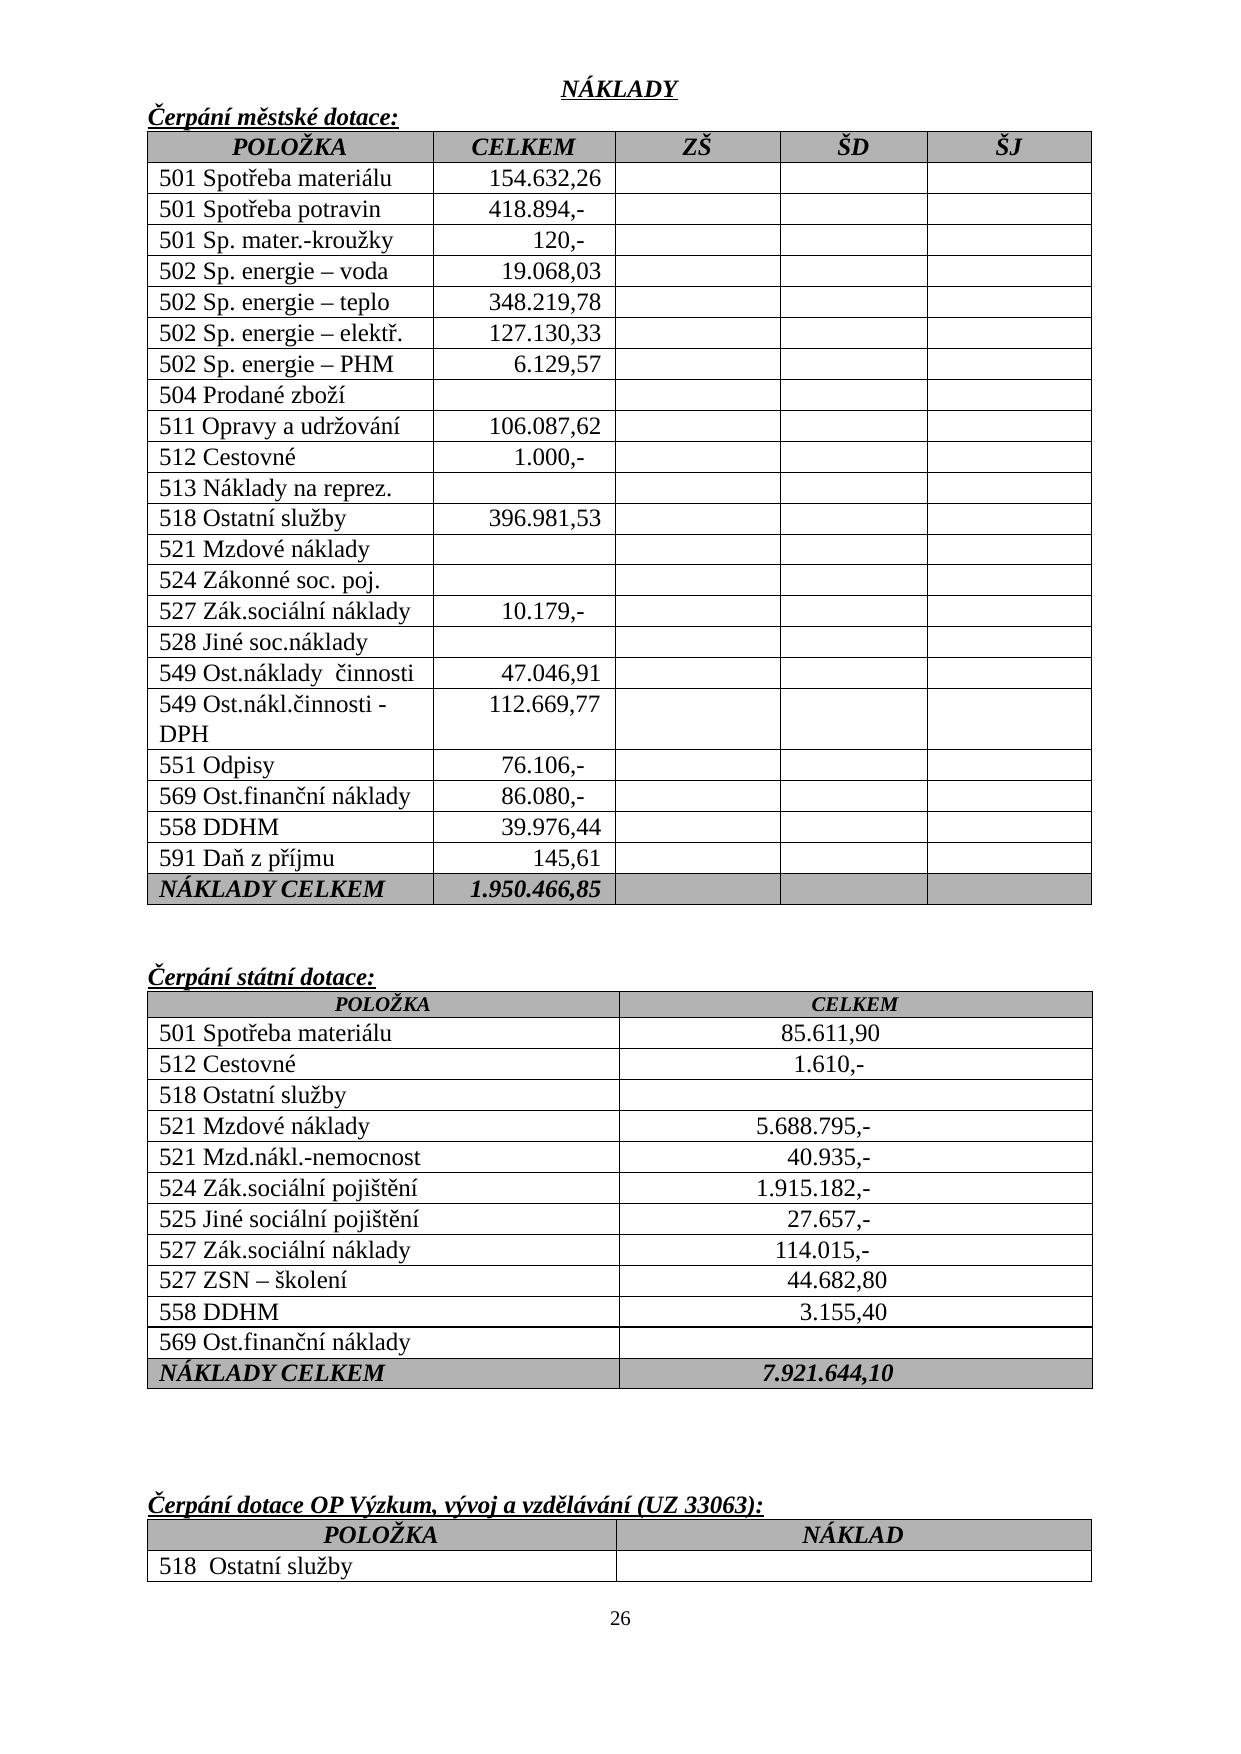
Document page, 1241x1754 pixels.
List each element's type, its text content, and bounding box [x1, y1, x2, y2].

table_cell [928, 380, 1091, 410]
table_cell [781, 812, 927, 842]
table_cell [616, 658, 780, 688]
table_cell [781, 256, 927, 286]
table_cell 47.046,91 [434, 658, 615, 688]
table_cell [781, 843, 927, 873]
table_cell [616, 874, 780, 904]
table_cell [781, 750, 927, 780]
table_cell [616, 225, 780, 255]
table_cell [620, 1328, 1092, 1357]
table_cell [928, 535, 1091, 564]
table_cell [781, 442, 927, 472]
table_cell 145,61 [434, 843, 615, 873]
table_cell 396.981,53 [434, 504, 615, 533]
table_cell [616, 473, 780, 502]
table_cell 513 Náklady na reprez. [148, 473, 433, 502]
table_cell [781, 627, 927, 657]
table_header NÁKLAD [617, 1520, 1091, 1550]
table_cell [781, 163, 927, 193]
table_cell 504 Prodané zboží [148, 380, 433, 410]
table_cell [781, 535, 927, 564]
table_cell [616, 318, 780, 348]
table_cell 569 Ost.finanční náklady [148, 781, 433, 811]
table_cell 5.688.795,- [620, 1111, 1092, 1141]
text Čerpání státní dotace: [148, 962, 1093, 991]
table_cell [616, 504, 780, 533]
table_cell [616, 596, 780, 626]
table_cell [928, 194, 1091, 224]
table_cell [616, 781, 780, 811]
table_cell [616, 565, 780, 595]
table_cell 524 Zák.sociální pojištění [148, 1173, 619, 1203]
table_cell [781, 225, 927, 255]
table_header CELKEM [434, 132, 615, 162]
table_cell 1.950.466,85 [434, 874, 615, 904]
table_header POLOŽKA [148, 1520, 616, 1550]
table_cell 127.130,33 [434, 318, 615, 348]
table_header ŠJ [928, 132, 1091, 162]
table_cell [616, 256, 780, 286]
table_cell 27.657,- [620, 1204, 1092, 1234]
table_cell [928, 812, 1091, 842]
table_cell 528 Jiné soc.náklady [148, 627, 433, 657]
table_cell 527 Zák.sociální náklady [148, 596, 433, 626]
table_cell [616, 689, 780, 749]
table_cell 7.921.644,10 [620, 1359, 1092, 1388]
table_cell [928, 287, 1091, 317]
table_cell 85.611,90 [620, 1018, 1092, 1048]
table_cell 1.915.182,- [620, 1173, 1092, 1203]
table_header POLOŽKA [148, 992, 619, 1017]
table_cell 114.015,- [620, 1235, 1092, 1264]
table_cell 569 Ost.finanční náklady [148, 1328, 619, 1357]
table_cell [781, 874, 927, 904]
table_cell 525 Jiné sociální pojištění [148, 1204, 619, 1234]
table_cell [781, 596, 927, 626]
table_cell [928, 473, 1091, 502]
table_cell 518 Ostatní služby [148, 1080, 619, 1110]
table_cell 521 Mzdové náklady [148, 535, 433, 564]
table_cell [434, 473, 615, 502]
table_cell 40.935,- [620, 1142, 1092, 1172]
table_cell 512 Cestovné [148, 442, 433, 472]
table_cell [616, 411, 780, 441]
table_cell 10.179,- [434, 596, 615, 626]
table_cell 558 DDHM [148, 1297, 619, 1326]
table_header ŠD [781, 132, 927, 162]
table_cell NÁKLADY CELKEM [148, 1359, 619, 1388]
table_cell [928, 225, 1091, 255]
table_cell [781, 565, 927, 595]
table_cell 86.080,- [434, 781, 615, 811]
table_cell [781, 689, 927, 749]
table_cell [781, 194, 927, 224]
table_cell 549 Ost.náklady činnosti [148, 658, 433, 688]
table_cell [928, 318, 1091, 348]
table_cell [616, 627, 780, 657]
table_cell [928, 504, 1091, 533]
text Čerpání městské dotace: [148, 102, 1093, 131]
table_cell [928, 750, 1091, 780]
table_cell NÁKLADY CELKEM [148, 874, 433, 904]
table_cell 112.669,77 [434, 689, 615, 749]
table_cell [928, 596, 1091, 626]
table_cell [781, 411, 927, 441]
table_cell 512 Cestovné [148, 1049, 619, 1079]
table_cell [928, 565, 1091, 595]
table_cell [434, 380, 615, 410]
table_cell 558 DDHM [148, 812, 433, 842]
table_cell [928, 349, 1091, 379]
table_cell [928, 627, 1091, 657]
table_cell [616, 349, 780, 379]
table_cell 502 Sp. energie – voda [148, 256, 433, 286]
table_cell 44.682,80 [620, 1266, 1092, 1296]
table_cell [617, 1551, 1091, 1581]
table_cell 511 Opravy a udržování [148, 411, 433, 441]
table_cell [781, 318, 927, 348]
table_cell [616, 750, 780, 780]
table_cell 3.155,40 [620, 1297, 1092, 1326]
table_cell 502 Sp. energie – elektř. [148, 318, 433, 348]
table_cell [928, 874, 1091, 904]
table_cell [616, 194, 780, 224]
table_cell 527 Zák.sociální náklady [148, 1235, 619, 1264]
table_cell [781, 473, 927, 502]
table_cell 501 Spotřeba materiálu [148, 1018, 619, 1048]
table_cell [616, 812, 780, 842]
table_cell [928, 442, 1091, 472]
table_cell 527 ZSN – školení [148, 1266, 619, 1296]
table_cell 154.632,26 [434, 163, 615, 193]
text Čerpání dotace OP Výzkum, vývoj a vzdělávání (UZ 33063): [148, 1490, 1093, 1519]
table_cell 591 Daň z příjmu [148, 843, 433, 873]
table_cell 549 Ost.nákl.činnosti - DPH [148, 689, 433, 749]
table_cell [616, 843, 780, 873]
table_cell [781, 504, 927, 533]
table_cell [781, 781, 927, 811]
table_header POLOŽKA [148, 132, 433, 162]
table_cell 518 Ostatní služby [148, 1551, 616, 1581]
table_cell [928, 781, 1091, 811]
table_cell 120,- [434, 225, 615, 255]
table_cell [781, 658, 927, 688]
table_cell [616, 442, 780, 472]
table_cell [781, 287, 927, 317]
table_cell 106.087,62 [434, 411, 615, 441]
table_cell [781, 349, 927, 379]
table_cell [620, 1080, 1092, 1110]
table_cell 501 Spotřeba potravin [148, 194, 433, 224]
table_cell [928, 163, 1091, 193]
table_cell 501 Sp. mater.-kroužky [148, 225, 433, 255]
table_cell 518 Ostatní služby [148, 504, 433, 533]
text NÁKLADY [148, 74, 1093, 102]
table_cell [616, 535, 780, 564]
table_cell [434, 565, 615, 595]
table_cell 418.894,- [434, 194, 615, 224]
table_cell 39.976,44 [434, 812, 615, 842]
table_cell 76.106,- [434, 750, 615, 780]
table_cell 1.000,- [434, 442, 615, 472]
table_cell [928, 256, 1091, 286]
table_cell 501 Spotřeba materiálu [148, 163, 433, 193]
table_cell 521 Mzdové náklady [148, 1111, 619, 1141]
table_header CELKEM [620, 992, 1092, 1017]
table_cell 551 Odpisy [148, 750, 433, 780]
table_cell 502 Sp. energie – teplo [148, 287, 433, 317]
table_cell [434, 627, 615, 657]
table_cell [434, 535, 615, 564]
table_cell [928, 411, 1091, 441]
table_cell [928, 689, 1091, 749]
table_cell [781, 380, 927, 410]
table_cell 19.068,03 [434, 256, 615, 286]
table_cell 348.219,78 [434, 287, 615, 317]
table_cell [616, 163, 780, 193]
table_cell 521 Mzd.nákl.-nemocnost [148, 1142, 619, 1172]
table_cell [928, 658, 1091, 688]
table_cell [928, 843, 1091, 873]
table_cell 502 Sp. energie – PHM [148, 349, 433, 379]
table_cell [616, 380, 780, 410]
table_cell 6.129,57 [434, 349, 615, 379]
table_cell [616, 287, 780, 317]
table_header ZŠ [616, 132, 780, 162]
table_cell 1.610,- [620, 1049, 1092, 1079]
table_cell 524 Zákonné soc. poj. [148, 565, 433, 595]
